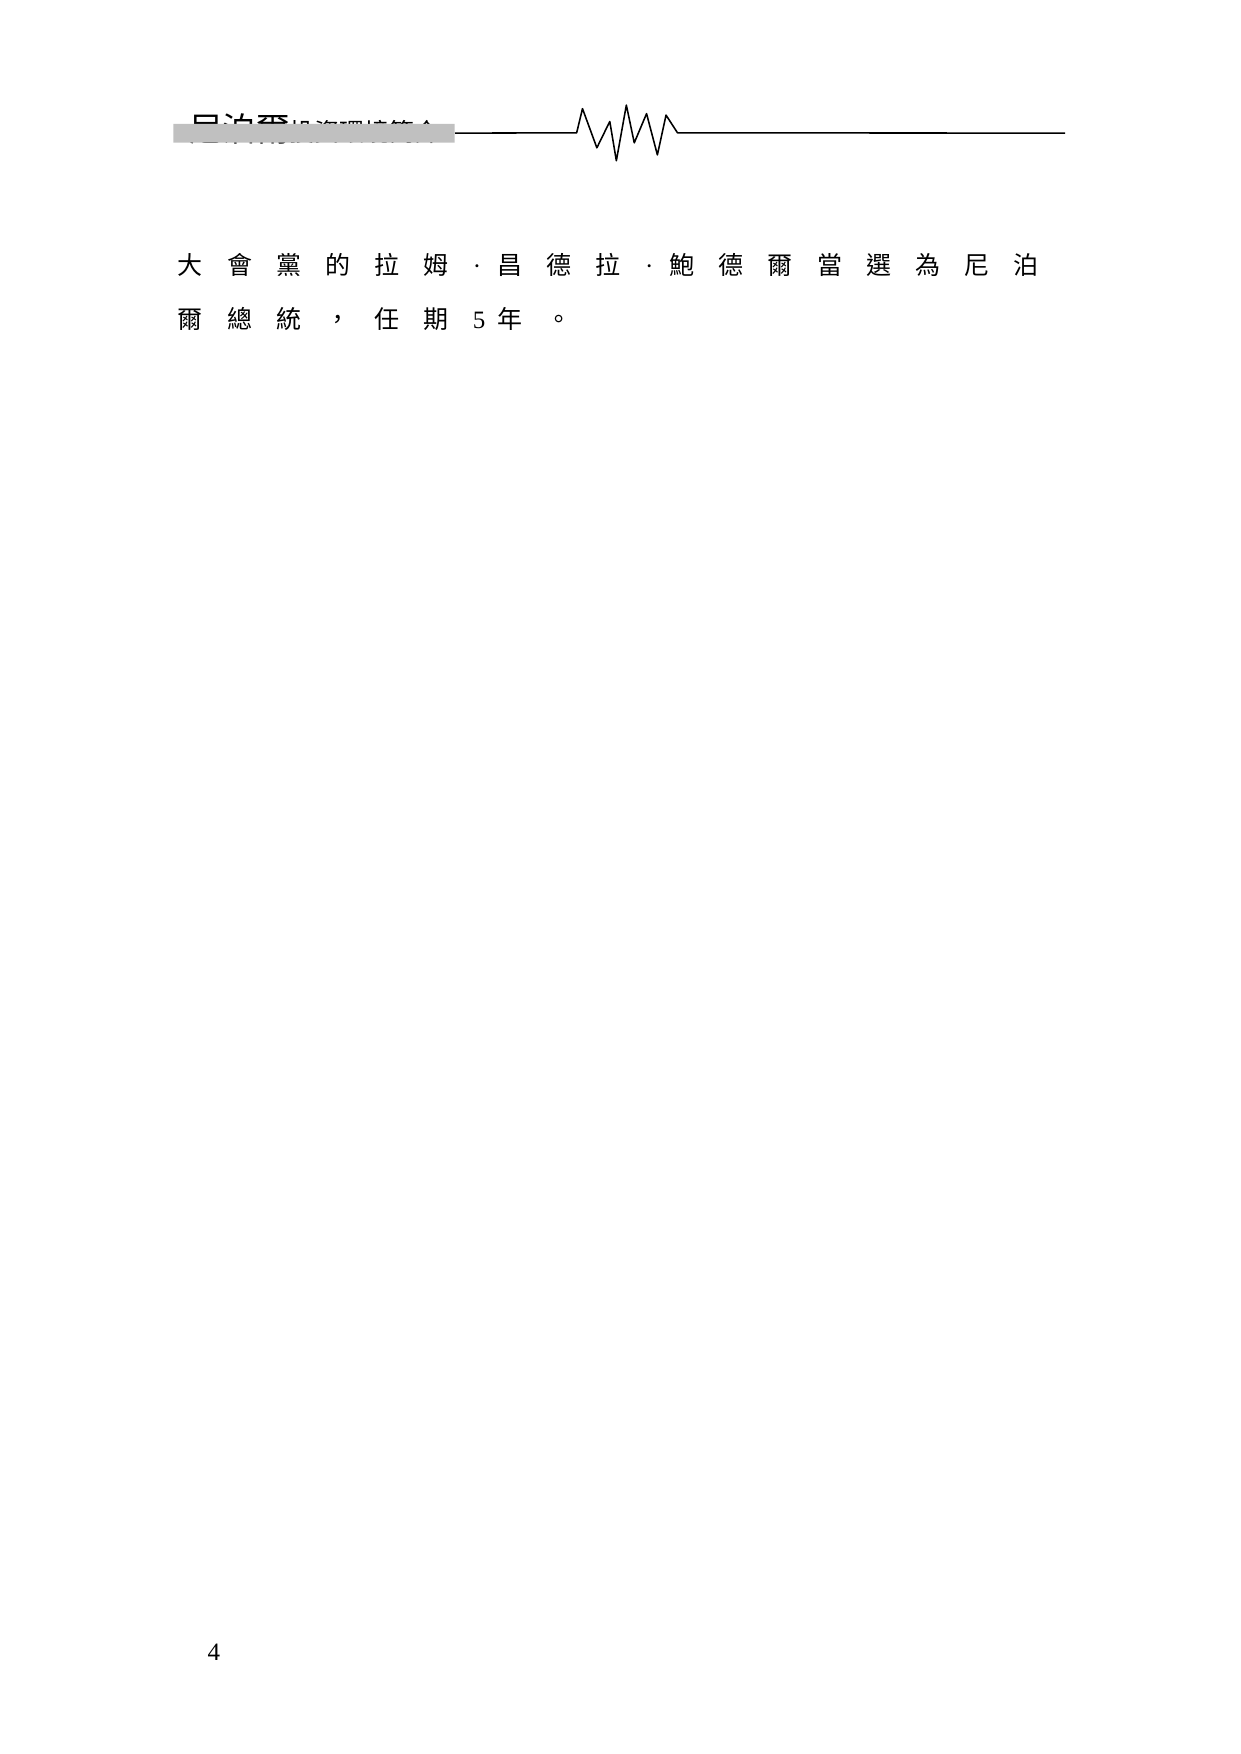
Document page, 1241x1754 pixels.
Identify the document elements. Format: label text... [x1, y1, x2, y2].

text 2018年5月17日，尼泊爾最主要的兩個左派政黨尼泊爾馬列派共產黨和尼泊爾毛派共產黨宣布正式合併，成立尼泊爾共產黨。2021年3月，尼泊爾最高法院裁定，由於尼泊爾共產黨註冊名稱重複，兩黨合併成立無效，須恢復到合併之前狀態。2021年5月4日，尼泊爾共產黨（毛派）正式宣布不再支持奧利政府，後者在眾議院失去多數席位。奧利在2021年5月10日未能在眾議院贏得信任投票，根據憲法規定隨即成為看守政府總理。2023年3月9日，來自尼泊爾大會黨的拉姆·昌德拉·鮑德爾當選為尼泊爾總統，任期5年。 [178, 237, 1063, 344]
